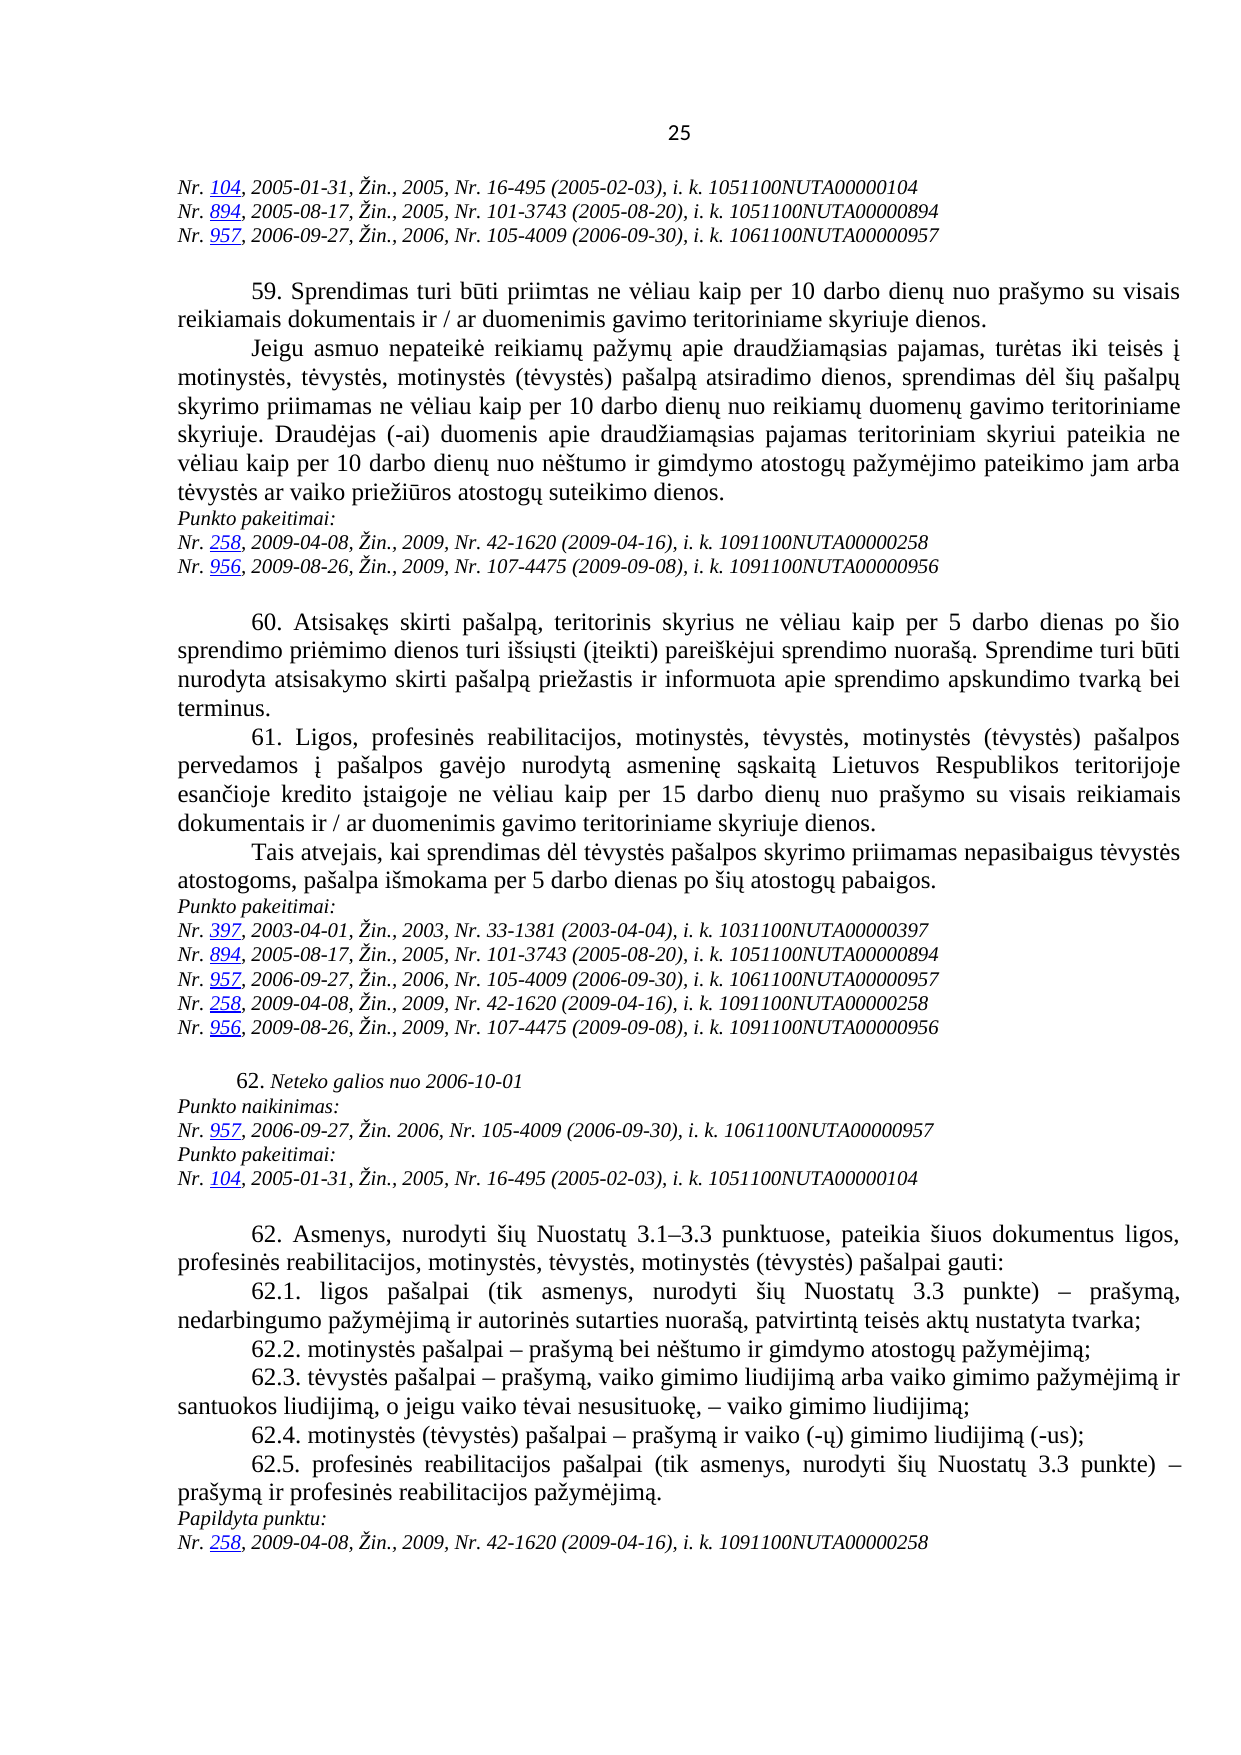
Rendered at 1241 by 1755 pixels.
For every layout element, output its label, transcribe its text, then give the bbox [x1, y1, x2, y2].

text 62.4. motinystės (tėvystės) pašalpai – prašymą ir vaiko (-ų) gimimo liudijimą (-us); [177, 1420, 1181, 1449]
text Nr. 957, 2006-09-27, Žin. 2006, Nr. 105-4009 (2006-09-30), i. k. 1061100NUTA00000957 [177, 1118, 1181, 1142]
text Punkto naikinimas: [177, 1094, 1181, 1118]
text Punkto pakeitimai: [177, 894, 1181, 918]
text Nr. 104, 2005-01-31, Žin., 2005, Nr. 16-495 (2005-02-03), i. k. 1051100NUTA00000104 [177, 175, 1181, 199]
text 62.3. tėvystės pašalpai – prašymą, vaiko gimimo liudijimą arba vaiko gimimo pažymėjimą ir santuokos liudijimą, o jeigu vaiko tėvai nesusituokę, – vaiko gimimo liudijimą; [177, 1362, 1181, 1420]
text Punkto pakeitimai: [177, 506, 1181, 530]
text 62. Asmenys, nurodyti šių Nuostatų 3.1–3.3 punktuose, pateikia šiuos dokumentus ligos, profesinės reabilitacijos, motinystės, tėvystės, motinystės (tėvystės) pašalpai gauti: [177, 1219, 1181, 1276]
text 61. Ligos, profesinės reabilitacijos, motinystės, tėvystės, motinystės (tėvystės) pašalpos pervedamos į pašalpos gavėjo nurodytą asmeninę sąskaitą Lietuvos Respublikos teritorijoje esančioje kredito įstaigoje ne vėliau kaip per 15 darbo dienų nuo prašymo su visais reikiamais dokumentais ir / ar duomenimis gavimo teritoriniame skyriuje dienos. [177, 722, 1181, 837]
text Papildyta punktu: [177, 1506, 1181, 1530]
text 59. Sprendimas turi būti priimtas ne vėliau kaip per 10 darbo dienų nuo prašymo su visais reikiamais dokumentais ir / ar duomenimis gavimo teritoriniame skyriuje dienos. [177, 276, 1181, 333]
text Nr. 397, 2003-04-01, Žin., 2003, Nr. 33-1381 (2003-04-04), i. k. 1031100NUTA00000397 [177, 918, 1181, 942]
text Nr. 957, 2006-09-27, Žin., 2006, Nr. 105-4009 (2006-09-30), i. k. 1061100NUTA00000957 [177, 223, 1181, 247]
text 62.5. profesinės reabilitacijos pašalpai (tik asmenys, nurodyti šių Nuostatų 3.3 punkte) – prašymą ir profesinės reabilitacijos pažymėjimą. [177, 1449, 1181, 1506]
text Nr. 957, 2006-09-27, Žin., 2006, Nr. 105-4009 (2006-09-30), i. k. 1061100NUTA00000957 [177, 966, 1181, 991]
text Nr. 894, 2005-08-17, Žin., 2005, Nr. 101-3743 (2005-08-20), i. k. 1051100NUTA00000894 [177, 199, 1181, 223]
text Nr. 258, 2009-04-08, Žin., 2009, Nr. 42-1620 (2009-04-16), i. k. 1091100NUTA00000258 [177, 530, 1181, 554]
text Nr. 258, 2009-04-08, Žin., 2009, Nr. 42-1620 (2009-04-16), i. k. 1091100NUTA00000258 [177, 1530, 1181, 1554]
text 60. Atsisakęs skirti pašalpą, teritorinis skyrius ne vėliau kaip per 5 darbo dienas po šio sprendimo priėmimo dienos turi išsiųsti (įteikti) pareiškėjui sprendimo nuorašą. Sprendime turi būti nurodyta atsisakymo skirti pašalpą priežastis ir informuota apie sprendimo apskundimo tvarką bei terminus. [177, 607, 1181, 722]
text Nr. 956, 2009-08-26, Žin., 2009, Nr. 107-4475 (2009-09-08), i. k. 1091100NUTA00000956 [177, 1014, 1181, 1039]
text 62.2. motinystės pašalpai – prašymą bei nėštumo ir gimdymo atostogų pažymėjimą; [177, 1334, 1181, 1362]
text 62.1. ligos pašalpai (tik asmenys, nurodyti šių Nuostatų 3.3 punkte) – prašymą, nedarbingumo pažymėjimą ir autorinės sutarties nuorašą, patvirtintą teisės aktų nustatyta tvarka; [177, 1276, 1181, 1334]
text Punkto pakeitimai: [177, 1142, 1181, 1166]
text Tais atvejais, kai sprendimas dėl tėvystės pašalpos skyrimo priimamas nepasibaigus tėvystės atostogoms, pašalpa išmokama per 5 darbo dienas po šių atostogų pabaigos. [177, 837, 1181, 894]
text Nr. 956, 2009-08-26, Žin., 2009, Nr. 107-4475 (2009-09-08), i. k. 1091100NUTA00000956 [177, 554, 1181, 578]
text Nr. 894, 2005-08-17, Žin., 2005, Nr. 101-3743 (2005-08-20), i. k. 1051100NUTA00000894 [177, 942, 1181, 966]
text 62. Neteko galios nuo 2006-10-01 [177, 1067, 1181, 1094]
text Nr. 104, 2005-01-31, Žin., 2005, Nr. 16-495 (2005-02-03), i. k. 1051100NUTA00000104 [177, 1166, 1181, 1190]
text Nr. 258, 2009-04-08, Žin., 2009, Nr. 42-1620 (2009-04-16), i. k. 1091100NUTA00000258 [177, 991, 1181, 1014]
text Jeigu asmuo nepateikė reikiamų pažymų apie draudžiamąsias pajamas, turėtas iki teisės į motinystės, tėvystės, motinystės (tėvystės) pašalpą atsiradimo dienos, sprendimas dėl šių pašalpų skyrimo priimamas ne vėliau kaip per 10 darbo dienų nuo reikiamų duomenų gavimo teritoriniame skyriuje. Draudėjas (-ai) duomenis apie draudžiamąsias pajamas teritoriniam skyriui pateikia ne vėliau kaip per 10 darbo dienų nuo nėštumo ir gimdymo atostogų pažymėjimo pateikimo jam arba tėvystės ar vaiko priežiūros atostogų suteikimo dienos. [177, 333, 1181, 506]
